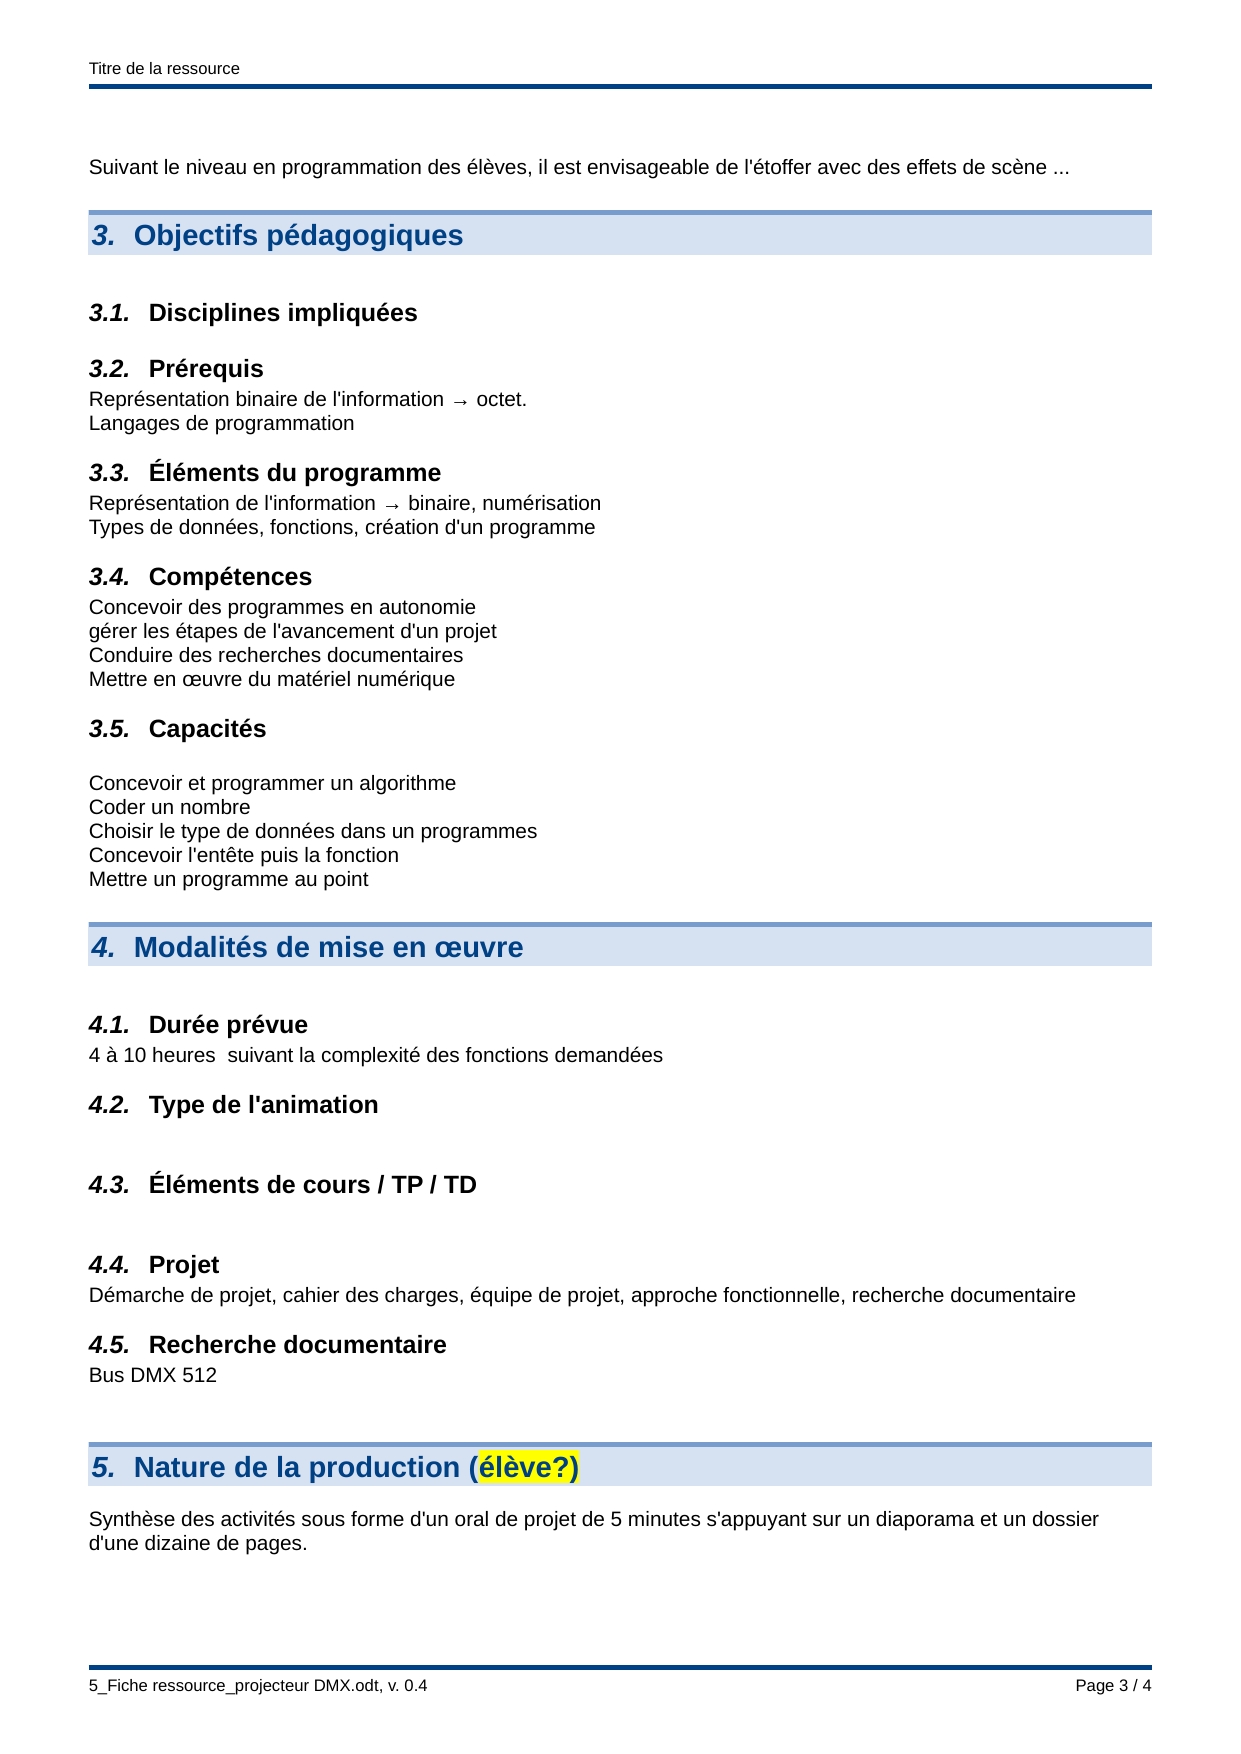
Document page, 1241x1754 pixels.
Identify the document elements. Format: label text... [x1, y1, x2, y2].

subtitle Type de l'animation [88, 1090, 1152, 1119]
text Démarche de projet, cahier des charges, équipe de projet, approche fonctionnelle, recherche documentaire [88, 1283, 1152, 1307]
subtitle Nature de la production (élève?) [88, 1443, 1152, 1486]
subtitle Éléments du programme [88, 458, 1152, 487]
subtitle Recherche documentaire [88, 1329, 1152, 1358]
text 4 à 10 heures suivant la complexité des fonctions demandées [88, 1043, 1152, 1067]
text Synthèse des activités sous forme d'un oral de projet de 5 minutes s'appuyant sur un diaporama et un dossier d'une dizaine de pages. [88, 1507, 1152, 1555]
subtitle Capacités [88, 714, 1152, 743]
text Langages de programmation [88, 411, 1152, 435]
subtitle Disciplines impliquées [88, 298, 1152, 327]
text Coder un nombre [88, 795, 1152, 819]
text Mettre en œuvre du matériel numérique [88, 667, 1152, 691]
subtitle Compétences [88, 562, 1152, 591]
subtitle Modalités de mise en œuvre [88, 923, 1152, 966]
text Représentation binaire de l'information → octet. [88, 387, 1152, 411]
subtitle Projet [88, 1250, 1152, 1278]
text Concevoir et programmer un algorithme [88, 771, 1152, 795]
text Concevoir des programmes en autonomie [88, 595, 1152, 619]
subtitle Éléments de cours / TP / TD [88, 1170, 1152, 1198]
text Conduire des recherches documentaires [88, 643, 1152, 667]
text Concevoir l'entête puis la fonction [88, 843, 1152, 867]
text Suivant le niveau en programmation des élèves, il est envisageable de l'étoffer avec des effets de scène ... [88, 155, 1152, 179]
subtitle Durée prévue [88, 1010, 1152, 1039]
text Types de données, fonctions, création d'un programme [88, 515, 1152, 539]
text Bus DMX 512 [88, 1362, 1152, 1386]
text Représentation de l'information → binaire, numérisation [88, 491, 1152, 515]
text Choisir le type de données dans un programmes [88, 819, 1152, 843]
subtitle Prérequis [88, 354, 1152, 383]
subtitle Objectifs pédagogiques [88, 211, 1152, 255]
text Mettre un programme au point [88, 867, 1152, 891]
text gérer les étapes de l'avancement d'un projet [88, 619, 1152, 643]
